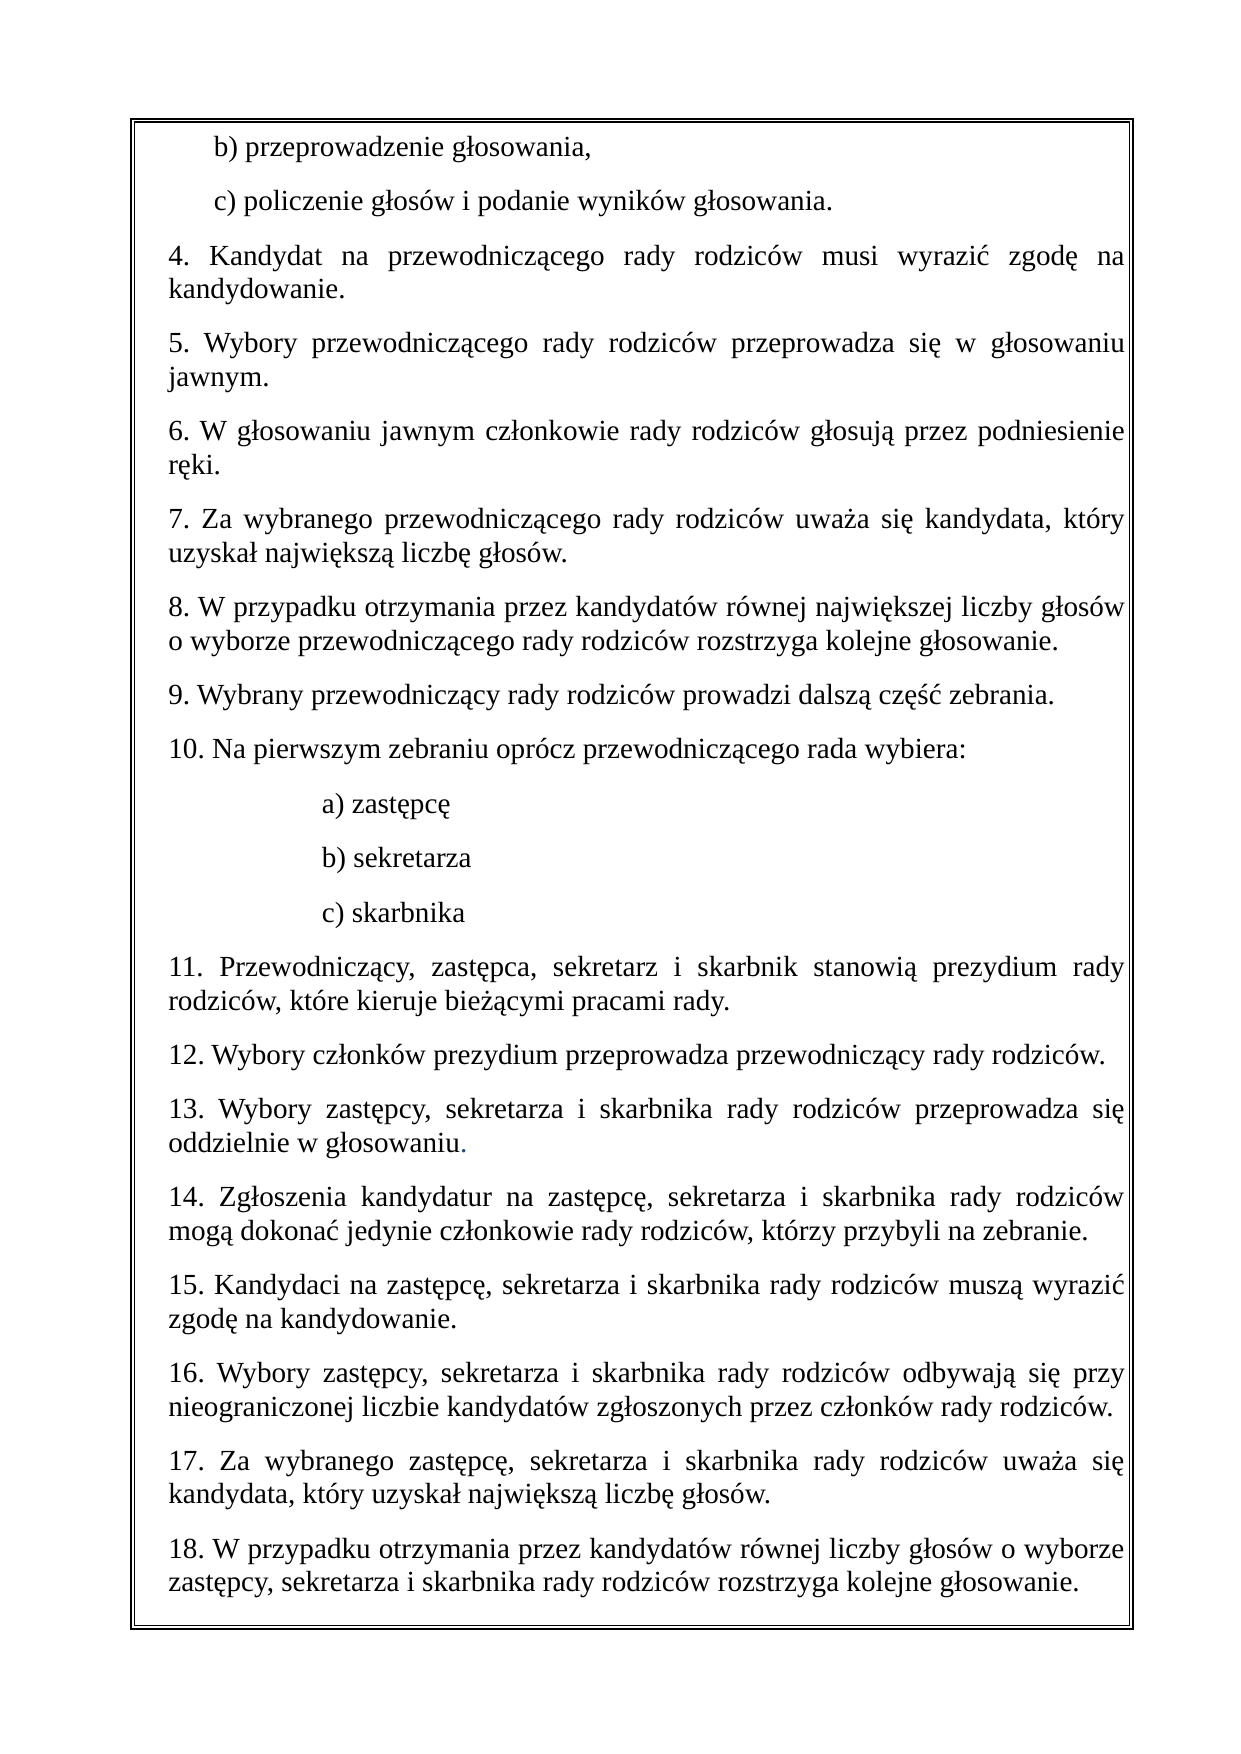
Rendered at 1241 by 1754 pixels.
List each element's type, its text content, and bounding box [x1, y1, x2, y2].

table_header na forum rady oddziałowej bądź pisemną rezygnację z funkcji jaką pełni w radzie oddziałowej. 9. Odwołanie członka rady oddziału może nastąpić w czasie każdego zebrania rady oddziału na wniosek rodziców oddziału w trybie głosowania jawnego, po uprzednim uzasadnieniu powodu odwołania. 10. W przypadku rezygnacji bądź odwołania z funkcji w radzie oddziałowej, wychowawca przeprowadza bezzwłocznie wybory uzupełniające w głosowaniu jawnym do rady oddziałowej. 11. Wynik wyborów rady oddziałowej przewodniczący przekazuje do przewodniczącego rady rodziców. § 5 Szczegółowy tryb przeprowadzenia wyborów członka rady oddziałowej do rady rodziców: Wybory przedstawiciela danego oddziału do rady rodziców przeprowadza się na pierwszym zebraniu rodziców w każdym roku szkolnym. Wychowawca oddziału odpowiada za zgodne z regulaminem przeprowadzenie wyborów przedstawiciela rady oddziałowej do rady rodziców. Rodzice, po przeprowadzeniu wyboru rady oddziałowej, wybierają jednego przedstawiciela spośród członków rady oddziałowej do reprezentowania ich w radzie rodziców w głosowaniu jawnym. Członek rady oddziałowej musi wyrazić zgodę na kandydowanie do rady rodziców. § 6 Szczegółowy tryb przeprowadzania wyborów w radzie rodziców Pierwsze zebranie rady rodziców zwołuje dyrektor szkoły w terminie do 30 września danego roku szkolnego. Pierwsze zebranie rady rodziców otwiera dyrektor szkoły i przewodniczy mu do czasu wybrania przewodniczącego rady rodziców. Zadania dyrektora szkoły podczas wyborów przewodniczącego rady rodziców: a) przyjmowanie zgłoszeń kandydatur, b) przeprowadzenie głosowania, c) policzenie głosów i podanie wyników głosowania. Kandydat na przewodniczącego rady rodziców musi wyrazić zgodę na kandydowanie. 5. Wybory przewodniczącego rady rodziców przeprowadza się w głosowaniu jawnym. 6. W głosowaniu jawnym członkowie rady rodziców głosują przez podniesienie ręki. 7. Za wybranego przewodniczącego rady rodziców uważa się kandydata, który uzyskał największą liczbę głosów. 8. W przypadku otrzymania przez kandydatów równej największej liczby głosów o wyborze przewodniczącego rady rodziców rozstrzyga kolejne głosowanie. 9. Wybrany przewodniczący rady rodziców prowadzi dalszą część zebrania. 10. Na pierwszym zebraniu oprócz przewodniczącego rada wybiera: a) zastępcę b) sekretarza c) skarbnika 11. Przewodniczący, zastępca, sekretarz i skarbnik stanowią prezydium rady rodziców, które kieruje bieżącymi pracami rady. 12. Wybory członków prezydium przeprowadza przewodniczący rady rodziców. 13. Wybory zastępcy, sekretarza i skarbnika rady rodziców przeprowadza się oddzielnie w głosowaniu. 14. Zgłoszenia kandydatur na zastępcę, sekretarza i skarbnika rady rodziców mogą dokonać jedynie członkowie rady rodziców, którzy przybyli na zebranie. 15. Kandydaci na zastępcę, sekretarza i skarbnika rady rodziców muszą wyrazić zgodę na kandydowanie. 16. Wybory zastępcy, sekretarza i skarbnika rady rodziców odbywają się przy nieograniczonej liczbie kandydatów zgłoszonych przez członków rady rodziców. 17. Za wybranego zastępcę, sekretarza i skarbnika rady rodziców uważa się kandydata, który uzyskał największą liczbę głosów. 18. W przypadku otrzymania przez kandydatów równej liczby głosów o wyborze zastępcy, sekretarza i skarbnika rady rodziców rozstrzyga kolejne głosowanie. 19. Członek rady rodziców może zrezygnować z jej członkostwa poprzez ustne wyrażenie woli na forum rady w trakcie zebrania lub w formie pisemnej złożonej do przewodniczącego rady. 20. Członek rady rodziców może zostać odwołany ze składu rady w sytuacji: a) nieobecności, na trzech kolejnych posiedzeniach, bez usprawiedliwienia, b) gdy nie wypełnia powierzonych zadań, obowiązków, c) gdy działa niezgodnie z przyjętymi zasadami, d) z innych, uzasadnionych przyczyn. 21. Odwołanie członka następuje w wyniku głosowania jawnego, po uprzednim uzasadnieniu powodu odwołania 22. Na miejsce odwołanych członków rady rodziców wybiera się nowych, spośród członków rad oddziałowych. 23. Decyzję o dodatkowych wyborach uzupełniających podejmuje Rada Rodziców w głosowaniu jawnym. 24. Wybory uzupełniające przeprowadza się podczas specjalnie w tym celu zwołanego przez dyrektora szkoły, zebrania rodziców 25. Do czasu wyboru nowych członków, rada rodziców podejmuje dalsze działania statutowe, o ile w składzie rady znajduje się min. 3 członków, z czego jeden musi być reprezentantem prezydium. Rozdział IV Zadania rad oddziałowych § 7 1. Rada oddziałowa reprezentuje rodziców uczniów danego oddziału w Radzie Rodziców na zasadach wynikających z niniejszego Regulaminu. 2. Rada oddziałowa może występować, w porozumieniu z wychowawcą uczniów, z wnioskami do dyrektora szkoły oraz nauczycieli w sprawach istotnych dla uczniów. 3. Rada oddziałowa współdziała ze wszystkimi rodzicami. 4. Rada oddziałowa współdziała z przewodniczącym Rady Rodziców i prezydium w celu wykonania zadań o charakterze ogólnospołecznym. Rada oddziałowa organizuje, z własnej inicjatywy lub na wniosek wychowawcy uczniów, zebrania rodziców. Rada oddziałowa określa zakres swojej działalności oraz sposób komunikowania się oraz podejmowania decyzji dotyczących spraw swojego oddziału. Rada oddziałowa podczas ostatniego zebrania rodziców w danym roku szkolnym składa sprawozdanie ze swojej działalności. Rady oddziałowe decydują samodzielnie o formie dokumentowania swoich decyzji. § 8 1.Pracami rady oddziałowej kieruje przewodniczący. 2. Przewodniczący rady oddziałowej w szczególności: a) reprezentuje rodziców uczniów danego oddziału i radę oddziałową wobec innych podmiotów, b) utrzymuje stały kontakt z wychowawcą uczniów, c) dokonuje podziału zadań pomiędzy członków rady oddziałowej, d) zwołuje i prowadzi zebrania rady oddziałowej. Rozdział V Struktura , kompetencje Rady oraz jej organów wewnętrznych, zasady działania i zadania Rady § 9 Struktura Rady Rodziców 1. W skład rady rodziców wchodzi po jednym przedstawicielu rad oddziałowych, wybranych przez zebranie rodziców uczniów danego oddziału w głosowaniu jawnym. 2. Pracami Rady Rodziców kieruje prezydium, w którego skład wchodzi: a) przewodniczący, b) zastępca przewodniczącego, c) skarbnik, d) sekretarz, 3. Kadencja rady rodziców trwa rok. § 10 Zakres kompetencji poszczególnych organów rady rodziców 1. Prezydium 1) Do podstawowych zadań prezydium należy: a) bieżące kierowanie pracami rady w okresie między zebraniami, w tym gospodarką finansową rady, b) realizacja preliminarza rady, c) wykonywanie uchwał rady, d)nadzór nad pracami komisji powołanych przez radę, e)zatrudnianie osób (zlecanie usług) niezbędnych do realizacji zadań rady. 2) Prezydium reprezentuje radę i ogół rodziców uczniów szkoły wobec dyrektora i innych organów szkoły oraz na zewnątrz. 3) W imieniu rady, dokumenty skutkujące zobowiązaniami finansowymi podpisują dwaj członkowie prezydium. 4) Pracami rady i prezydium kieruje przewodniczący, a w razie jego nieobecności zastępca. 2. Przewodniczący rady rodziców: a) organizuje i kieruje pracami rady, b) zwołuje i prowadzi zebrania rady rodziców oraz zebrania prezydium, c) jest reprezentantem rady rodziców na zewnątrz i wewnątrz szkoły, d) podpisuje uchwały rady rodziców, e) podpisuje protokoły z zebrań rady rodziców oraz zebrań prezydium, f) przekazuje dyrektorowi szkoły oraz innym organom szkoły, organowi prowadzącemu szkołę lub organowi sprawującemu nadzór pedagogiczny nad szkołą opinie i wnioski wypracowane przez radę rodziców. 3.Zastępca: a)pomaga przewodniczącemu oraz przejmuje obowiązki w czasie jego nieobecności. 4. Sekretarz rady rodziców: a)odpowiada za dokumentację rady i protokołowanie jej posiedzeń b)podpisuje protokoły z zebrań rady rodziców. 5. Skarbnik rady rodziców: a) odpowiada za prawidłową gospodarkę środkami finansowymi zgromadzonymi przez radę b)przygotowuje roczne sprawozdanie finansowe rady. 6. Członek rady rodziców: a) bierze czynny udział w zebraniach rady rodziców i jej komisjach do których został powołany, b) ma prawo do składania wniosków i projektów uchwał, c) realizuje i przestrzega uchwały i postanowienia rady rodziców; d) nieobecny członek rady rodziców na zebraniu, zobowiązany jest do zaznajomienia się z protokołem i uchwałami przyjętymi na zebraniu. e) zobowiązany jest do zachowania tajemnicy z posiedzenia rady rodziców, nieujawniania spraw, które mogą naruszać dobro osobiste uczniów lub ich rodziców, a także nauczycieli i innych pracowników szkoły, § 11 Kompetencje rady rodziców Do kompetencji rady należy w szczególności: 1. występowanie we wszystkich sprawach dotyczących szkoły do dyrektora oraz pozostałych organów szkoły, a także do organu prowadzącego i organu sprawującego nadzór pedagogiczny, 2. uchwalanie w porozumieniu z radą pedagogiczną programu wychowawczo-profilaktycznego szkoły, 3 opiniowanie projektu planu finansowego szkoły składanego przez dyrektora, 4 opiniowanie programu i harmonogramu poprawy efektywności kształcenia lub wychowania, 5 opiniowanie możliwości podjęcia w szkole działalności przez stowarzyszenie lub inną organizację, w szczególności organizację harcerską, 6. opiniowanie dorobku zawodowego nauczycieli, w związku z ubieganiem się przez nich o awans na stopień zawodowy nauczyciela kontraktowego, mianowanego dyplomowanego, 7. opiniowanie propozycji dyrektora dotyczącej dodatkowych dni wolnych od zajęć dydaktyczno-wychowawczych, 8. występowanie z wnioskami o dokonanie oceny pracy dyrektora i nauczycieli, 9. występowanie z wnioskiem o utworzenie rady szkoły, 10. wybór przedstawicieli rodziców do rady szkoły, komisji oraz innych ciał, których przepisy przewidują udział przedstawicieli rodziców uczniów szkoły, poprzez głosowanie jawne lub tajne, zgodnie z decyzją rady rodziców, 11. wybór przedstawicieli rady do komisji konkursowej na stanowisko dyrektora, poprzez głosowanie jawne lub tajne zgodnie z decyzją rady rodziców, 12. uchwalanie corocznego preliminarza rady i jego zmian, 13. uchwalenie regulaminu swojej działalności, 14. zatwierdzanie rocznego sprawozdania finansowego rady po zbadaniu sprawozdania przez komisję rewizyjną i przedstawieniu przez nią opinii w tej sprawie, 15. uchwalanie propozycji wysokości składek rodziców uczniów szkoły. § 12 Zasady działania i zadania rady rodziców: 1. Rada rodziców może powołać komisje stałe lub doraźne. 2. Rada działa poprzez zebrania plenarne oraz organy wewnętrzne, zgodnie z ich kompetencjami. 3. Zebrania zwyczajne rady odbywają się co najmniej trzy razy w roku szkolnym. 4. Zebranie rady zwołuje przewodniczący z własnej inicjatywy, na wniosek członków rady rodziców oraz na wniosek dyrektora. 5. O terminie, miejscu i proponowanym porządku zebrania zawiadamia się członków rady , co najmniej 3 dni przed planowanym terminem zebrania. 6. W uzasadnionych przypadkach może być zwołane zebranie nadzwyczajne po zawiadomieniu członków rady najpóźniej na dzień przed terminem zebrania. 7. Zebrania rady przygotowuje i prowadzi przewodniczący rady lub upoważniony przez niego członek rady rodziców. 8. W zebraniach rady, mogą brać udział, z głosem doradczym, zaproszone osoby, nie biorą one jednak udziału w głosowaniu. 9. Zebranie rady może podejmować uchwały we wszystkich sprawach w zakresie jej właściwości. 10. Uchwały rady podejmowane są zwykłą większością głosów, przy obecności min. 3 członków rady 11. Przez zwykłą większość głosów należy rozumieć taką liczbę głosów "za", która przewyższa co najmniej o jeden głos liczbę głosów "przeciw". Pomija się głosy "wstrzymujące się". 12. Uchwały rady mogą być podejmowane w głosowaniu tajnym, po przyjęciu w głosowaniu jawnym formalnego wniosku w sprawie tajności głosowania. 13. W przypadku równej liczby głosów o podjęciu uchwały decyduje głos przewodniczącego. 14. Pomiędzy zebraniami plenarnymi, rada rodziców podejmuje decyzje w formie głosowań mailowych lub sms .Termin oddania głosu w głosowaniu określa przewodniczący. Przewodniczący informuje członków rady o wyniku głosowania mailowo lub sms-em bez zbędnej zwłoki. Z głosowania elektronicznego osoba przeprowadzająca głosowanie sporządzona protokół, który zostaje dołączony do protokołu rady na najbliższym zebraniu rady. 15. Zebrania Rady Rodziców są dokumentowane. 1) Protokół zebrania Rady powinien zawierać: - numer, datę i miejsce zebrania, b) listę osób obecnych podczas zebrania, c) zatwierdzony porządek obrad, d) stwierdzenie przyjęcia protokołu z poprzedniego zebrania, e) przebieg obrad, f) treść podjętych uchwał lub uchwały w formie załączników, g) podpisy przewodniczącego i protokolanta. 16. Na wniosek członka Rady Rodziców protokół może być sprostowany. Wniosek w przedmiocie sprostowania może być złożony wyłącznie na najbliższym posiedzeniu. Rozdział VI Zasady gromadzenia i wydatkowania funduszy § 13 1. Rada Rodziców gromadzi fundusze z: dobrowolnych składek rodziców, wpłat osób fizycznych, organizacji instytucji i fundacji, dochodowych imprez organizowanych przez Radę Rodziców i uczniowski samorząd szkoły, innych źródeł. 2. Fundusze, o których mowa w ust. 1, mogą być przechowywane na odrębnym rachunku bankowym rady rodziców. Do założenia i likwidacji tego rachunku bankowego oraz dysponowania funduszami na tym rachunku są uprawnione osoby posiadające pisemne upoważnienie udzielone przez radę rodziców. 3. Propozycje wysokości dobrowolnej składki rodziców rada rodziców i jej prezydium ustala na początku każdego roku szkolnego. 4. Preliminarz wydatków w każdym roku szkolnym prezydium rady rodziców ustala na swoim pierwszym posiedzeniu. Rozdział VII Zasady przyznawania dofinansowań § 14 1. Prezydium rady może wydatkować środki ze składki rodzicielskiej wyłącznie na następujące cele: a) dofinansowanie konkursów, zawodów i imprez o charakterze kulturalnym lub oświatowym, b) finansowanie części kosztów wyjazdów uczniów/zespołów reprezentujących szkołę, c) nagrody dla uczniów za wyniki w nauce i osiągnięcia w konkursach, d) zakup pomocy dydaktycznych i naukowych,oraz sprzętu technicznego, e) dofinansowanie uroczystości szkolnych. 2. Ze środków rady rodziców nie dofinansowuje się uczniom kosztów uczestnictwa we wszelkiego typu formach wypoczynku (w tym w obozach sportowych czy koloniach odbywających się w czasie ferii zimowych czy wakacji) oraz zajęć pozaszkolnych. 3.Wniosek o dofinansowanie w przypadku ucznia składa rodzic/opiekun prawny, w przypadku oddziału wychowawca, w przypadku samorządu szkolnego opiekun samorządu, w pozostałych przypadkach dyrektor szkoły. 4. Wniosek należy złożyć na min 10 dni przed planowanym wydarzeniem. Rozdział VIII Postanowienia końcowe § 15 1. Działalność rady rodziców musi być zgodna z obowiązującymi przepisami. 2. Regulamin rady rodziców musi być zgodny z postanowieniami Statutu Szkoły. 3. Zmiany w niniejszym regulaminie mogą być dokonywane przez plenarne zebranie rady rodziców. 4. Rada rodziców używa pieczątki. 5. Rady rodziców mogą porozumiewać się ze sobą, ustalając zasady i zakres współpracy. 6. Jeżeli uchwały i inne decyzje rady rodziców są sprzeczne z obowiązującym prawem, dyrektor szkoły zawiesza ich wykonanie. 7. Regulamin wchodzi w życie z dniem uchwalenia [135, 123, 1129, 1624]
